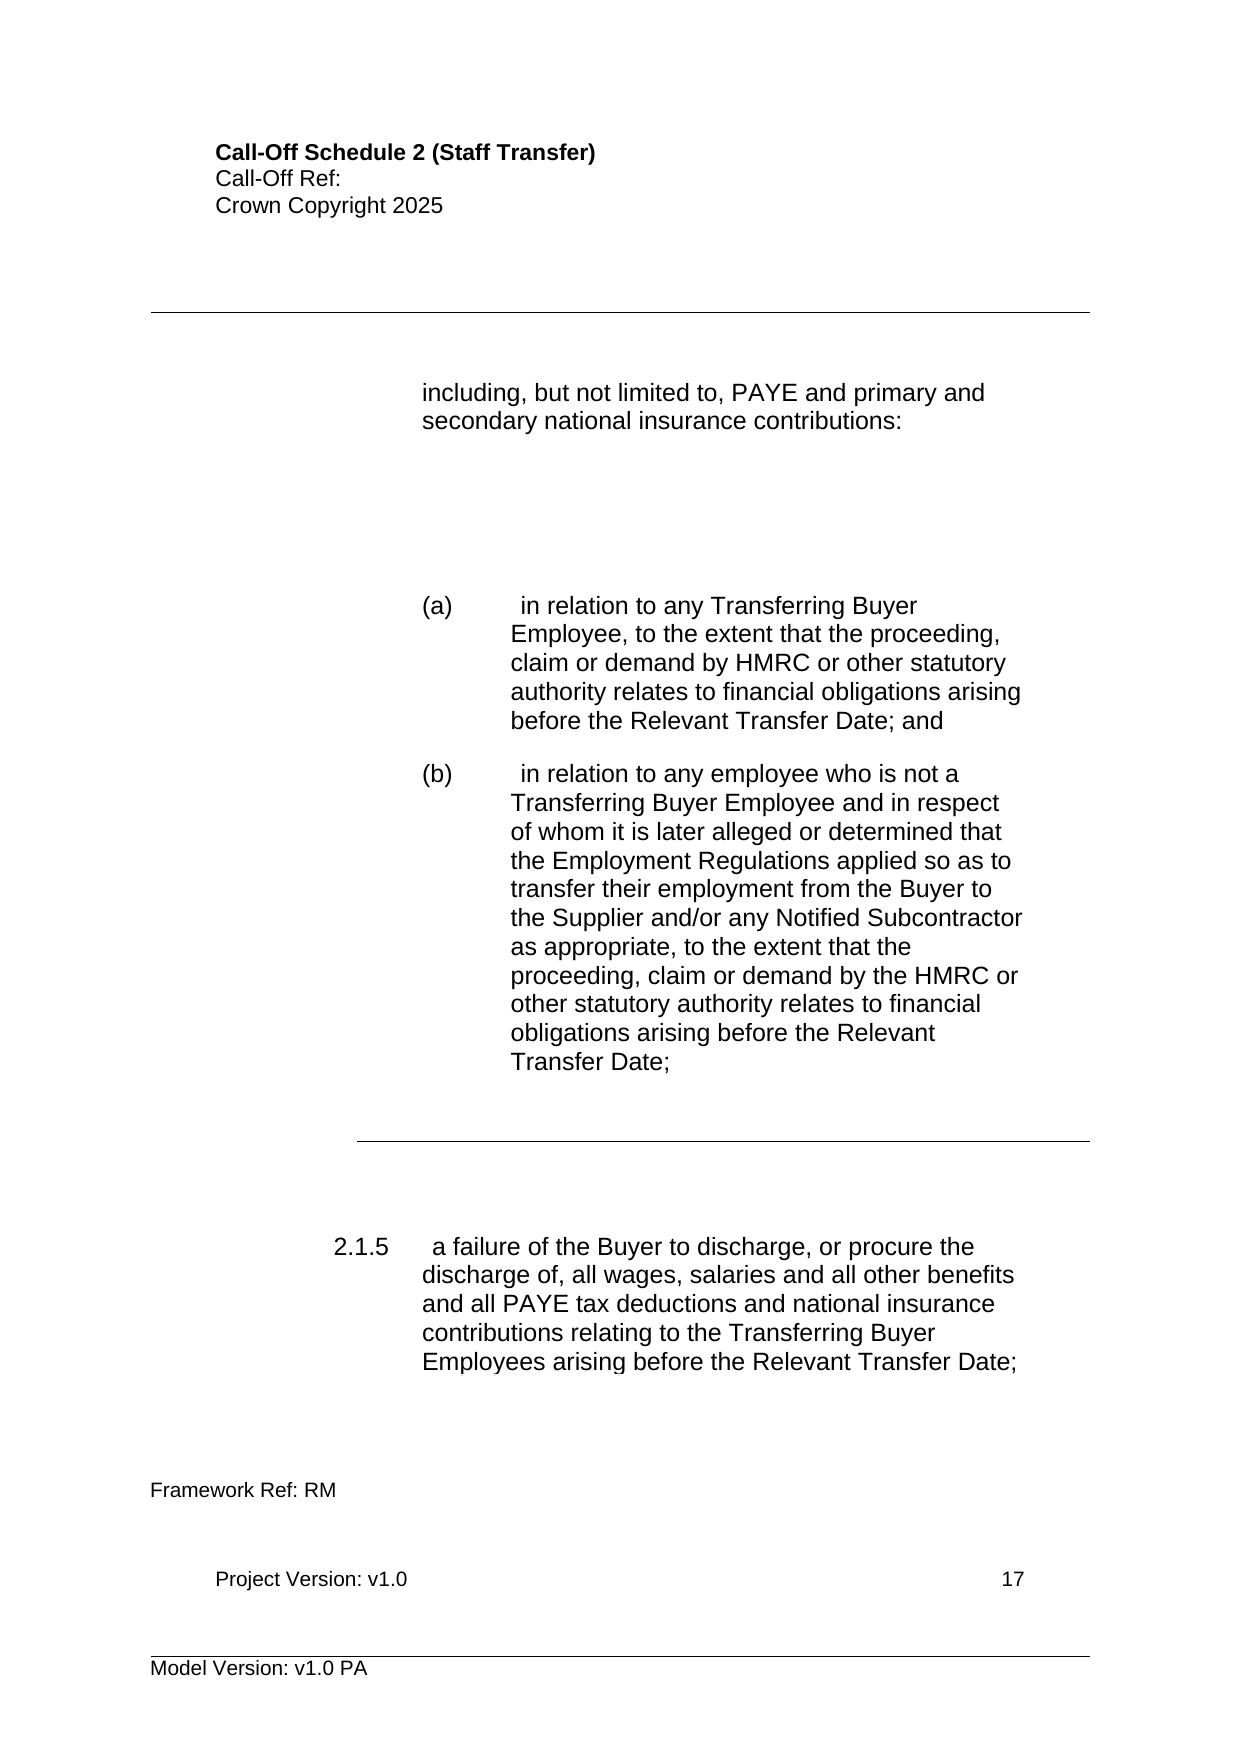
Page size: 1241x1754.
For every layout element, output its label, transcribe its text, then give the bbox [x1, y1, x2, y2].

list in relation to any employee who is not a Transferring Buyer Employee and in respect of whom it is later alleged or determined that the Employment Regulations applied so as to transfer their employment from the Buyer to the Supplier and/or any Notified Subcontractor as appropriate, to the extent that the proceeding, claim or demand by the HMRC or other statutory authority relates to financial obligations arising before the Relevant Transfer Date; [358, 694, 1089, 1140]
list a failure of the Buyer to discharge, or procure the discharge of, all wages, salaries and all other benefits and all PAYE tax deductions and national insurance contributions relating to the Transferring Buyer Employees arising before the Relevant Transfer Date; [269, 1168, 1089, 1374]
list in relation to any Transferring Buyer Employee, to the extent that the proceeding, claim or demand by HMRC or other statutory authority relates to financial obligations arising before the Relevant Transfer Date; and [358, 527, 1089, 694]
list any proceeding, claim or demand by HMRC or other statutory authority in respect of any financial obligation including, but not limited to, PAYE and primary and secondary national insurance contributions: [269, 314, 1089, 500]
